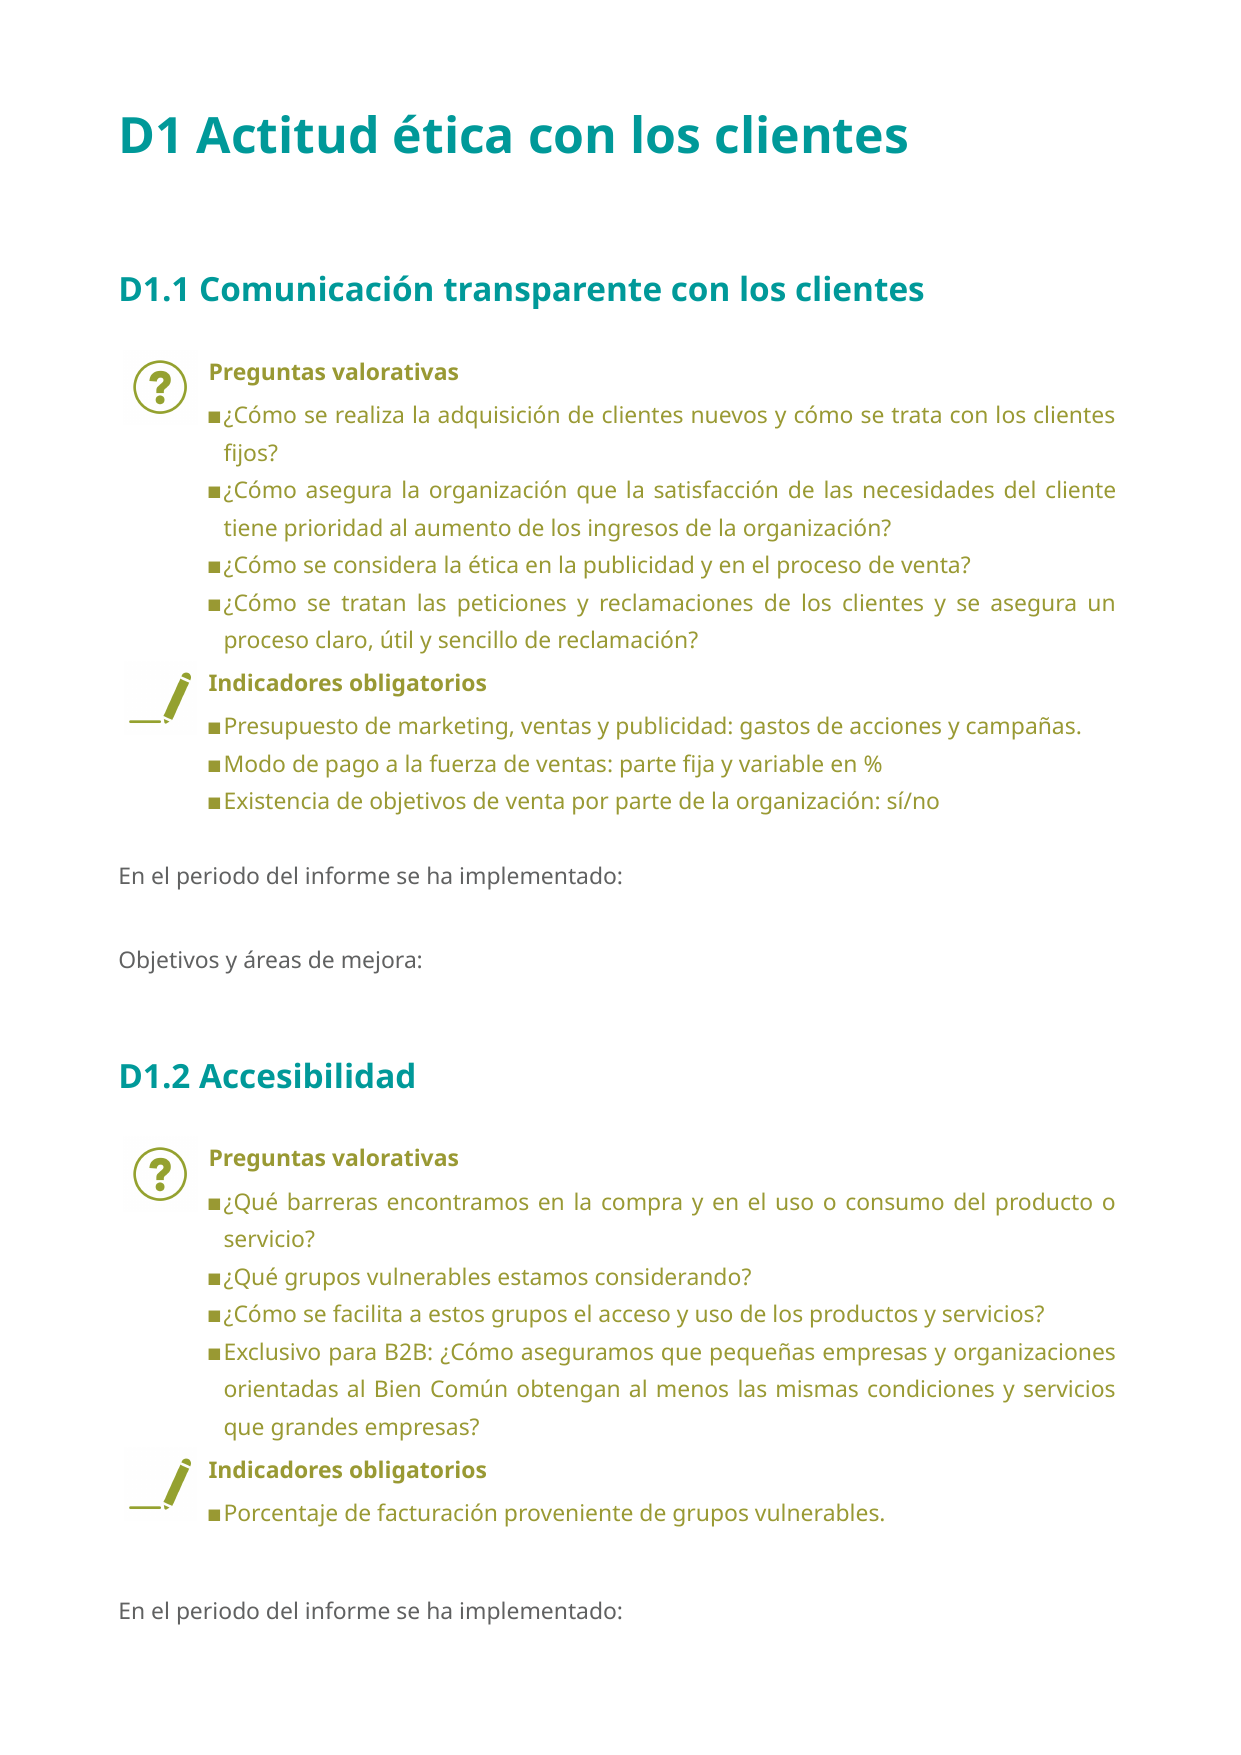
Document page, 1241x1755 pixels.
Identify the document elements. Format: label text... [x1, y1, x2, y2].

picture [122, 1136, 198, 1212]
table_header Preguntas valorativas ¿Cómo se realiza la adquisición de clientes nuevos y cómo se trata con los clientes fijos? ¿Cómo asegura la organización que la satisfacción de las necesidades del cliente tiene prioridad al aumento de los ingresos de la organización? ¿Cómo se considera la ética en la publicidad y en el proceso de venta? ¿Cómo se tratan las peticiones y reclamaciones de los clientes y se asegura un proceso claro, útil y sencillo de reclamación? [203, 350, 1123, 661]
picture [123, 1447, 197, 1521]
table_header [118, 1137, 202, 1448]
table_header [118, 350, 202, 661]
subtitle D1.2 Accesibilidad [118, 1053, 1122, 1111]
table_header [118, 661, 202, 822]
text En el periodo del informe se ha implementado: [118, 1595, 1122, 1634]
picture [123, 661, 197, 735]
subtitle D1.1 Comunicación transparente con los clientes [118, 266, 1122, 324]
table_cell Indicadores obligatorios Porcentaje de facturación proveniente de grupos vulnerables. [203, 1448, 1123, 1558]
table_cell [118, 1448, 202, 1558]
text En el periodo del informe se ha implementado: [118, 860, 1122, 898]
subtitle D1 Actitud ética con los clientes [118, 101, 1122, 215]
table_header Indicadores obligatorios Presupuesto de marketing, ventas y publicidad: gastos de acciones y campañas. Modo de pago a la fuerza de ventas: parte fija y variable en % Existencia de objetivos de venta por parte de la organización: sí/no [203, 661, 1123, 822]
picture [122, 350, 198, 425]
text Objetivos y áreas de mejora: [118, 943, 1122, 982]
table_header Preguntas valorativas ¿Qué barreras encontramos en la compra y en el uso o consumo del producto o servicio? ¿Qué grupos vulnerables estamos considerando? ¿Cómo se facilita a estos grupos el acceso y uso de los productos y servicios? Exclusivo para B2B: ¿Cómo aseguramos que pequeñas empresas y organizaciones orientadas al Bien Común obtengan al menos las mismas condiciones y servicios que grandes empresas? [203, 1137, 1123, 1448]
